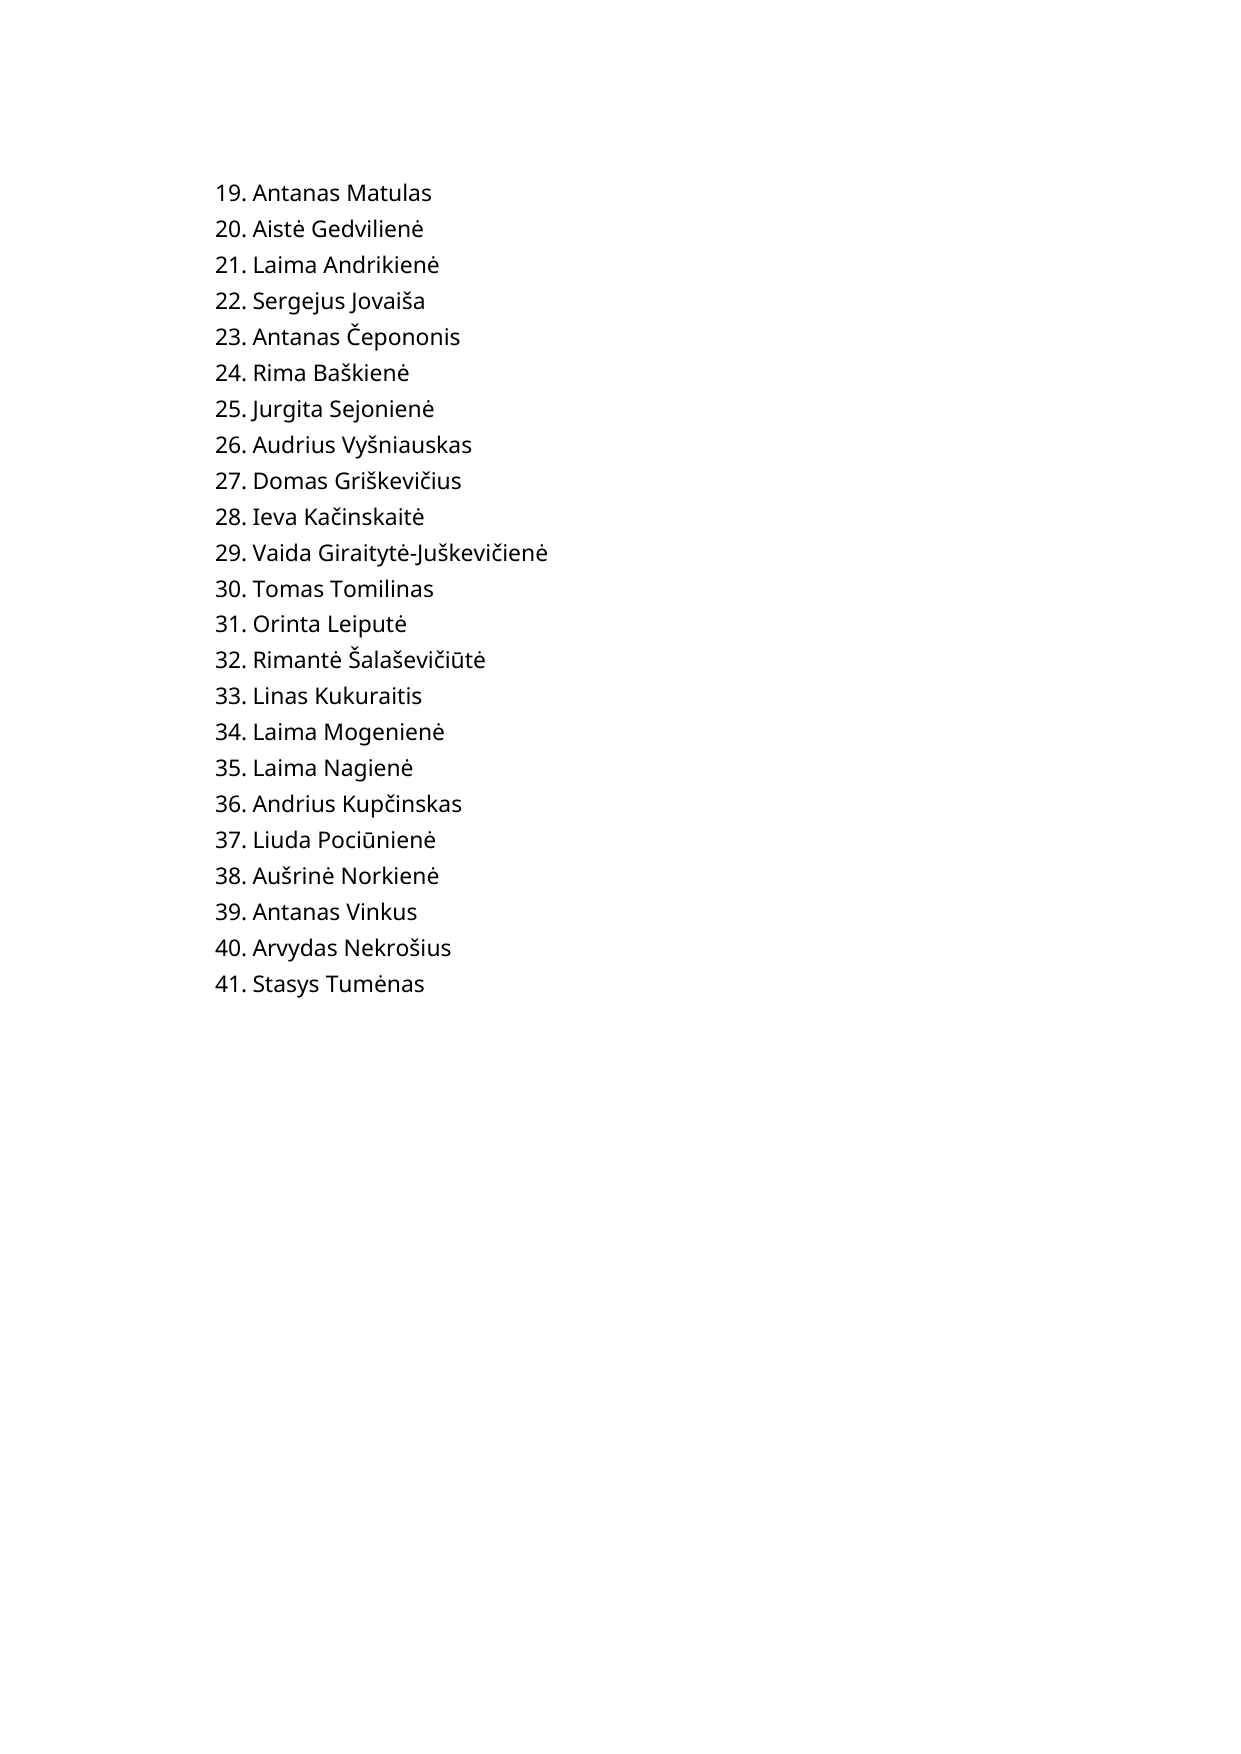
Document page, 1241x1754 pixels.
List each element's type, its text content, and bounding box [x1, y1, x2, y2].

text 21. Laima Andrikienė [215, 249, 1181, 280]
text 20. Aistė Gedvilienė [215, 213, 1181, 244]
text 24. Rima Baškienė [215, 357, 1181, 388]
text 22. Sergejus Jovaiša [215, 285, 1181, 316]
text 30. Tomas Tomilinas [215, 572, 1181, 604]
text 23. Antanas Čepononis [215, 321, 1181, 352]
text 28. Ieva Kačinskaitė [215, 501, 1181, 532]
text 19. Antanas Matulas [215, 177, 1181, 208]
text 40. Arvydas Nekrošius [215, 932, 1181, 963]
text 37. Liuda Pociūnienė [215, 824, 1181, 855]
text 29. Vaida Giraitytė-Juškevičienė [215, 537, 1181, 568]
text 27. Domas Griškevičius [215, 465, 1181, 496]
text 38. Aušrinė Norkienė [215, 860, 1181, 891]
text 32. Rimantė Šalaševičiūtė [215, 644, 1181, 676]
text 35. Laima Nagienė [215, 752, 1181, 783]
text 31. Orinta Leiputė [215, 608, 1181, 640]
text 39. Antanas Vinkus [215, 896, 1181, 927]
text 41. Stasys Tumėnas [215, 968, 1181, 999]
text 33. Linas Kukuraitis [215, 680, 1181, 712]
text 25. Jurgita Sejonienė [215, 393, 1181, 424]
text 26. Audrius Vyšniauskas [215, 429, 1181, 460]
text 36. Andrius Kupčinskas [215, 788, 1181, 819]
text 34. Laima Mogenienė [215, 716, 1181, 747]
